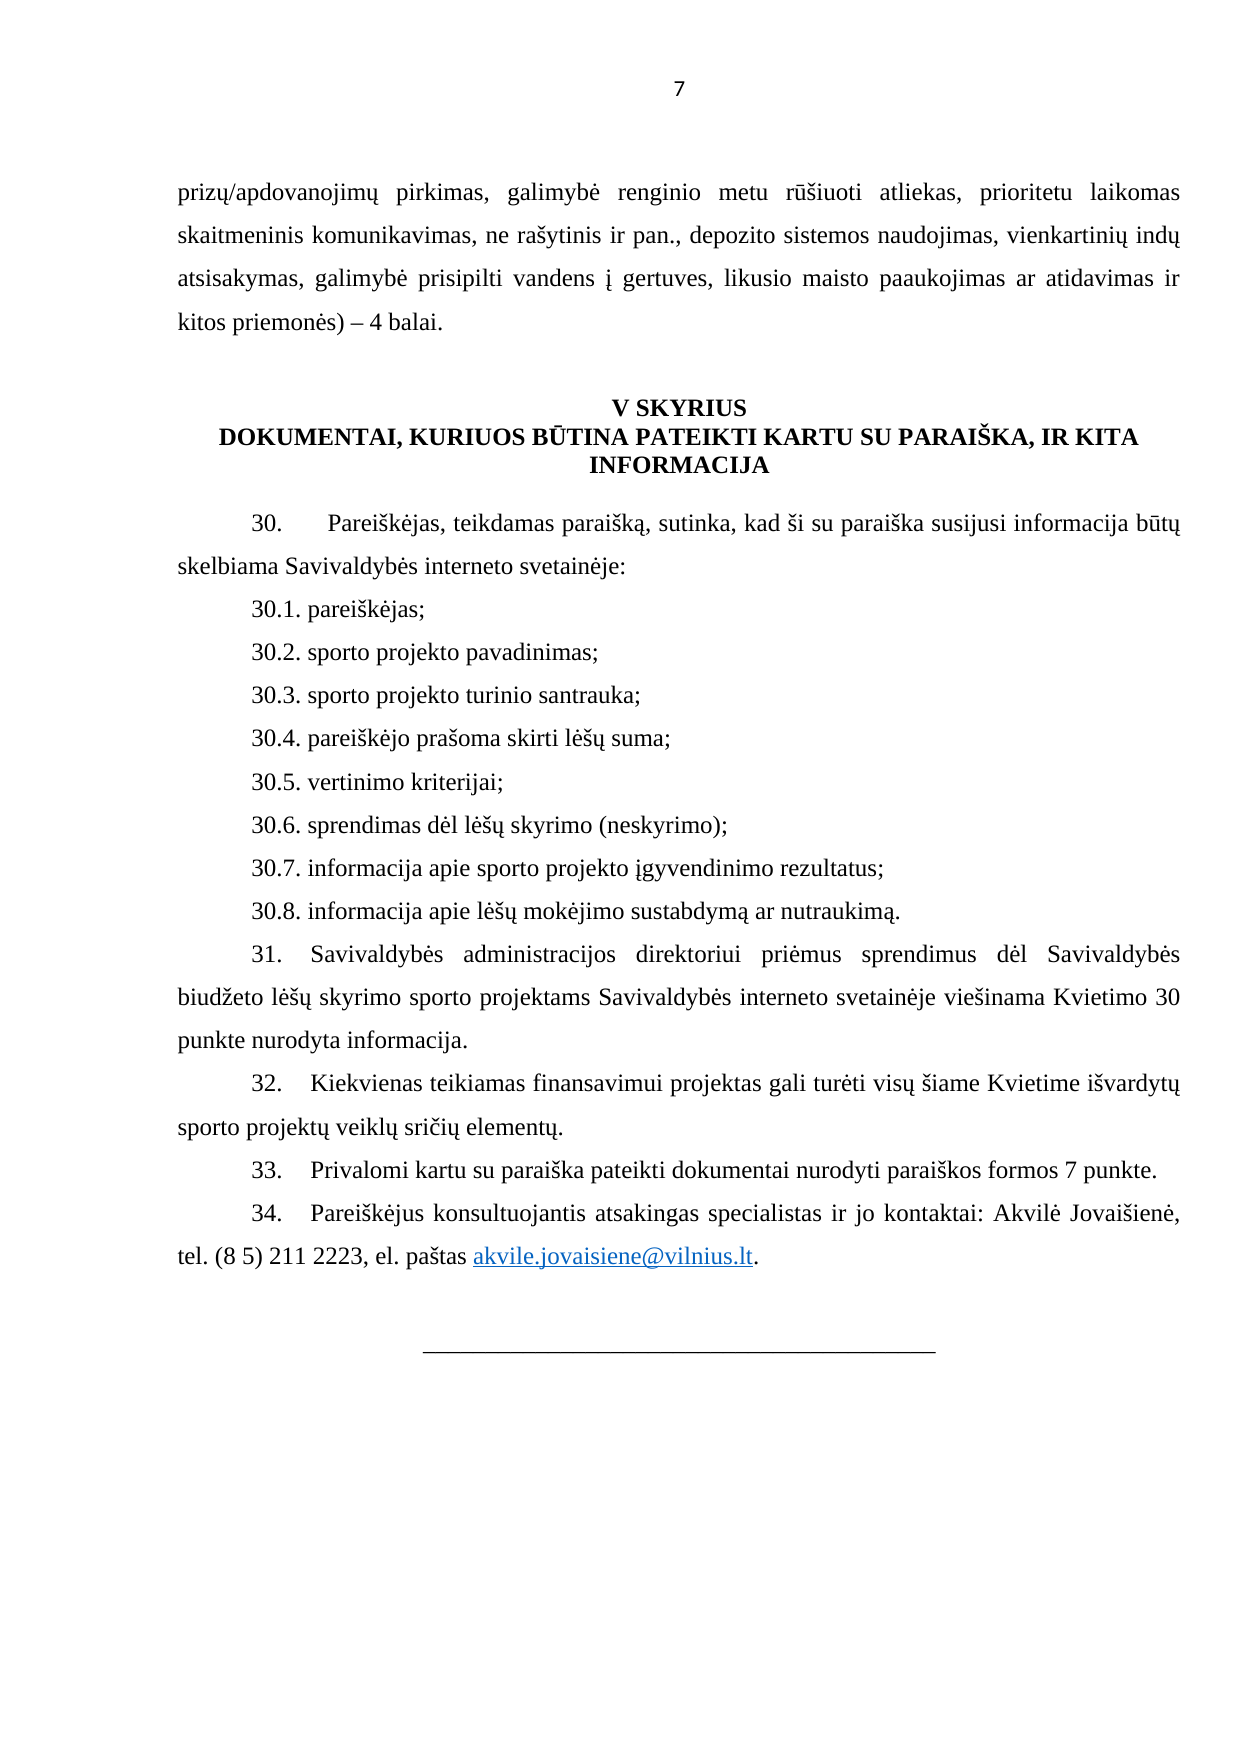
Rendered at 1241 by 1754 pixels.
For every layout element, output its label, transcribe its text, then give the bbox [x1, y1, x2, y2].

text 30.6. sprendimas dėl lėšų skyrimo (neskyrimo); [251, 810, 1181, 838]
text 30.5. vertinimo kriterijai; [251, 767, 1181, 795]
text 30.4. pareiškėjo prašoma skirti lėšų suma; [251, 723, 1181, 752]
text 33. Privalomi kartu su paraiška pateikti dokumentai nurodyti paraiškos formos 7 punkte. [177, 1155, 1181, 1183]
text 30.3. sporto projekto turinio santrauka; [251, 680, 1181, 709]
text 31. Savivaldybės administracijos direktoriui priėmus sprendimus dėl Savivaldybės biudžeto lėšų skyrimo sporto projektams Savivaldybės interneto svetainėje viešinama Kvietimo 30 punkte nurodyta informacija. [177, 939, 1181, 1054]
text 30.2. sporto projekto pavadinimas; [251, 637, 1181, 666]
text 32. Kiekvienas teikiamas finansavimui projektas gali turėti visų šiame Kvietime išvardytų sporto projektų veiklų sričių elementų. [177, 1068, 1181, 1140]
text 30.7. informacija apie sporto projekto įgyvendinimo rezultatus; [251, 853, 1181, 882]
text V SKYRIUS [177, 393, 1181, 422]
text prizų/apdovanojimų pirkimas, galimybė renginio metu rūšiuoti atliekas, prioritetu laikomas skaitmeninis komunikavimas, ne rašytinis ir pan., depozito sistemos naudojimas, vienkartinių indų atsisakymas, galimybė prisipilti vandens į gertuves, likusio maisto paaukojimas ar atidavimas ir kitos priemonės) – 4 balai. [177, 177, 1181, 335]
text 30. Pareiškėjas, teikdamas paraišką, sutinka, kad ši su paraiška susijusi informacija būtų skelbiama Savivaldybės interneto svetainėje: [177, 508, 1181, 580]
text 34. Pareiškėjus konsultuojantis atsakingas specialistas ir jo kontaktai: Akvilė Jovaišienė, tel. (8 5) 211 2223, el. paštas akvile.jovaisiene@vilnius.lt. [177, 1198, 1181, 1270]
text 30.8. informacija apie lėšų mokėjimo sustabdymą ar nutraukimą. [251, 896, 1181, 925]
text _________________________________________ [177, 1327, 1181, 1356]
text DOKUMENTAI, KURIUOS BŪTINA PATEIKTI KARTU SU PARAIŠKA, IR KITA INFORMACIJA [177, 422, 1181, 479]
text 30.1. pareiškėjas; [251, 594, 1181, 623]
